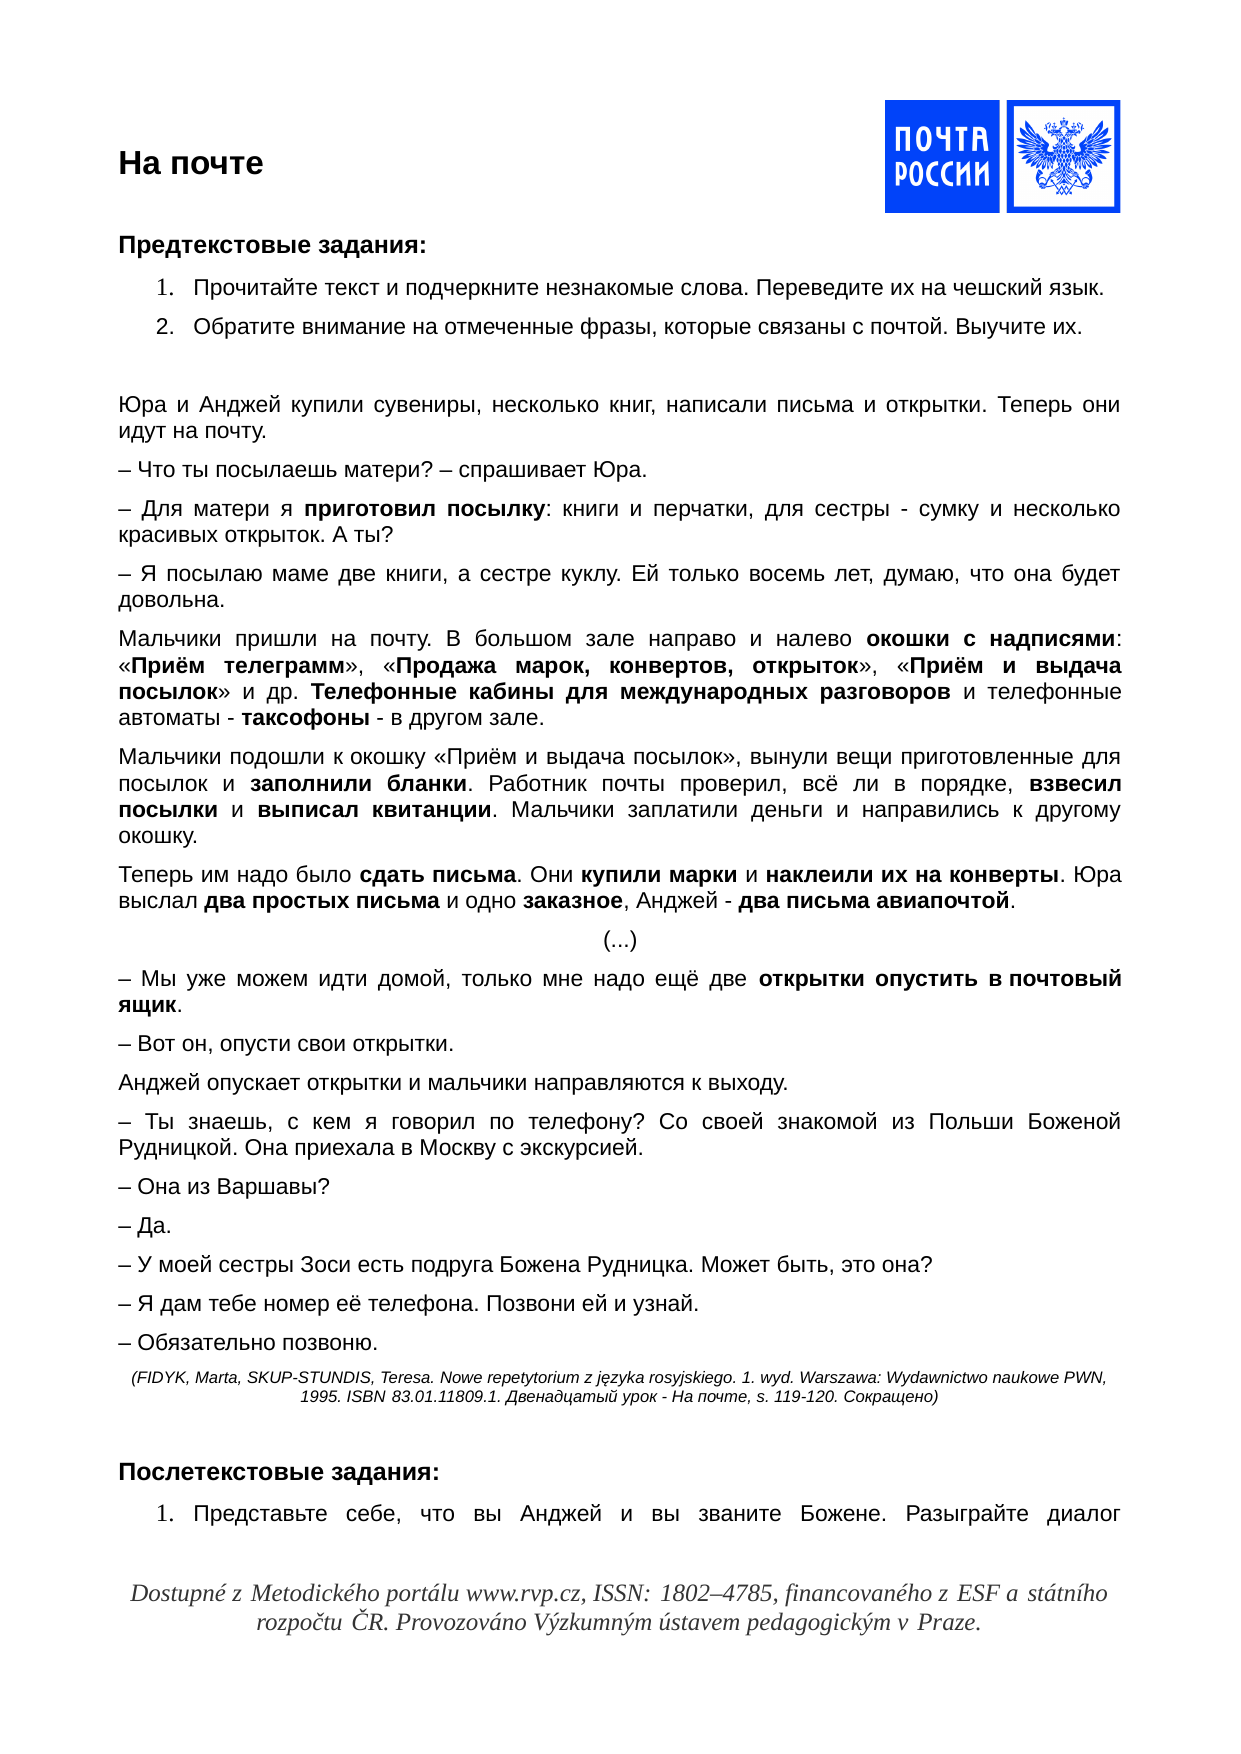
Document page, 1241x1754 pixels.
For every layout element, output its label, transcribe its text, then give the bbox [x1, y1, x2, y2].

text Анджей опускает открытки и мальчики направляются к выходу. [118, 1069, 1122, 1096]
text (FIDYK, Marta, SKUP-STUNDIS, Teresa. Nowe repetytorium z języka rosyjskiego. 1. wyd. Warszawa: Wydawnictwo naukowe PWN, 1995. ISBN 83.01.11809.1. Двенадцатый урок - На почте, s. 119-120. Сокращено) [118, 1367, 1122, 1406]
text Теперь им надо было сдать письма. Они купили марки и наклеили их на конверты. Юра выслал два простых письма и одно заказное, Анджей - два письма авиапочтой. [118, 861, 1122, 914]
text Мальчики подошли к окошку «Приём и выдача посылок», вынули вещи приготовленные для посылок и заполнили бланки. Работник почты проверил, всё ли в порядке, взвесил посылки и выписал квитанции. Мальчики заплатили деньги и направились к другому окошку. [118, 743, 1122, 848]
text – Обязательно позвоню. [118, 1329, 1122, 1355]
list Обратите внимание на отмеченные фразы, которые связаны с почтой. Выучите их. [156, 313, 1122, 339]
text Мальчики пришли на почту. В большом зале направо и налево окошки с надписями: «Приём телеграмм», «Продажа марок, конвертов, открыток», «Приём и выдача посылок» и др. Телефонные кабины для международных разговоров и телефонные автоматы - таксофоны - в другом зале. [118, 625, 1122, 731]
text – Она из Варшавы? [118, 1173, 1122, 1199]
text – Я посылаю маме две книги, а сестре куклу. Ей только восемь лет, думаю, что она будет довольна. [118, 560, 1122, 613]
text Предтекстовые задания: [118, 231, 1122, 259]
picture [885, 100, 1121, 213]
list Прочитайте текст и подчеркните незнакомые слова. Переведите их на чешский язык. [156, 272, 1122, 301]
text – Да. [118, 1212, 1122, 1238]
text Послетекстовые задания: [118, 1457, 1122, 1486]
text – Что ты посылаешь матери? – спрашивает Юра. [118, 456, 1122, 482]
text Юра и Анджей купили сувениры, несколько книг, написали письма и открытки. Теперь они идут на почту. [118, 391, 1122, 443]
text – Ты знаешь, с кем я говорил по телефону? Со своей знакомой из Польши Боженой Рудницкой. Она приехала в Москву с экскурсией. [118, 1108, 1122, 1161]
text – Я дам тебе номер её телефона. Позвони ей и узнай. [118, 1290, 1122, 1316]
text (...) [118, 926, 1122, 953]
text – У моей сестры Зоси есть подруга Божена Рудницка. Может быть, это она? [118, 1251, 1122, 1277]
subtitle На почте [118, 98, 1122, 214]
text – Вот он, опусти свои открытки. [118, 1030, 1122, 1057]
text – Мы уже можем идти домой, только мне надо ещё две открытки опустить в почтовый ящик. [118, 965, 1122, 1018]
text – Для матери я приготовил посылку: книги и перчатки, для сестры - сумку и несколько красивых открыток. А ты? [118, 495, 1122, 547]
list Представьте себе, что вы Анджей и вы званите Божене. Разыграйте диалог [156, 1498, 1122, 1527]
